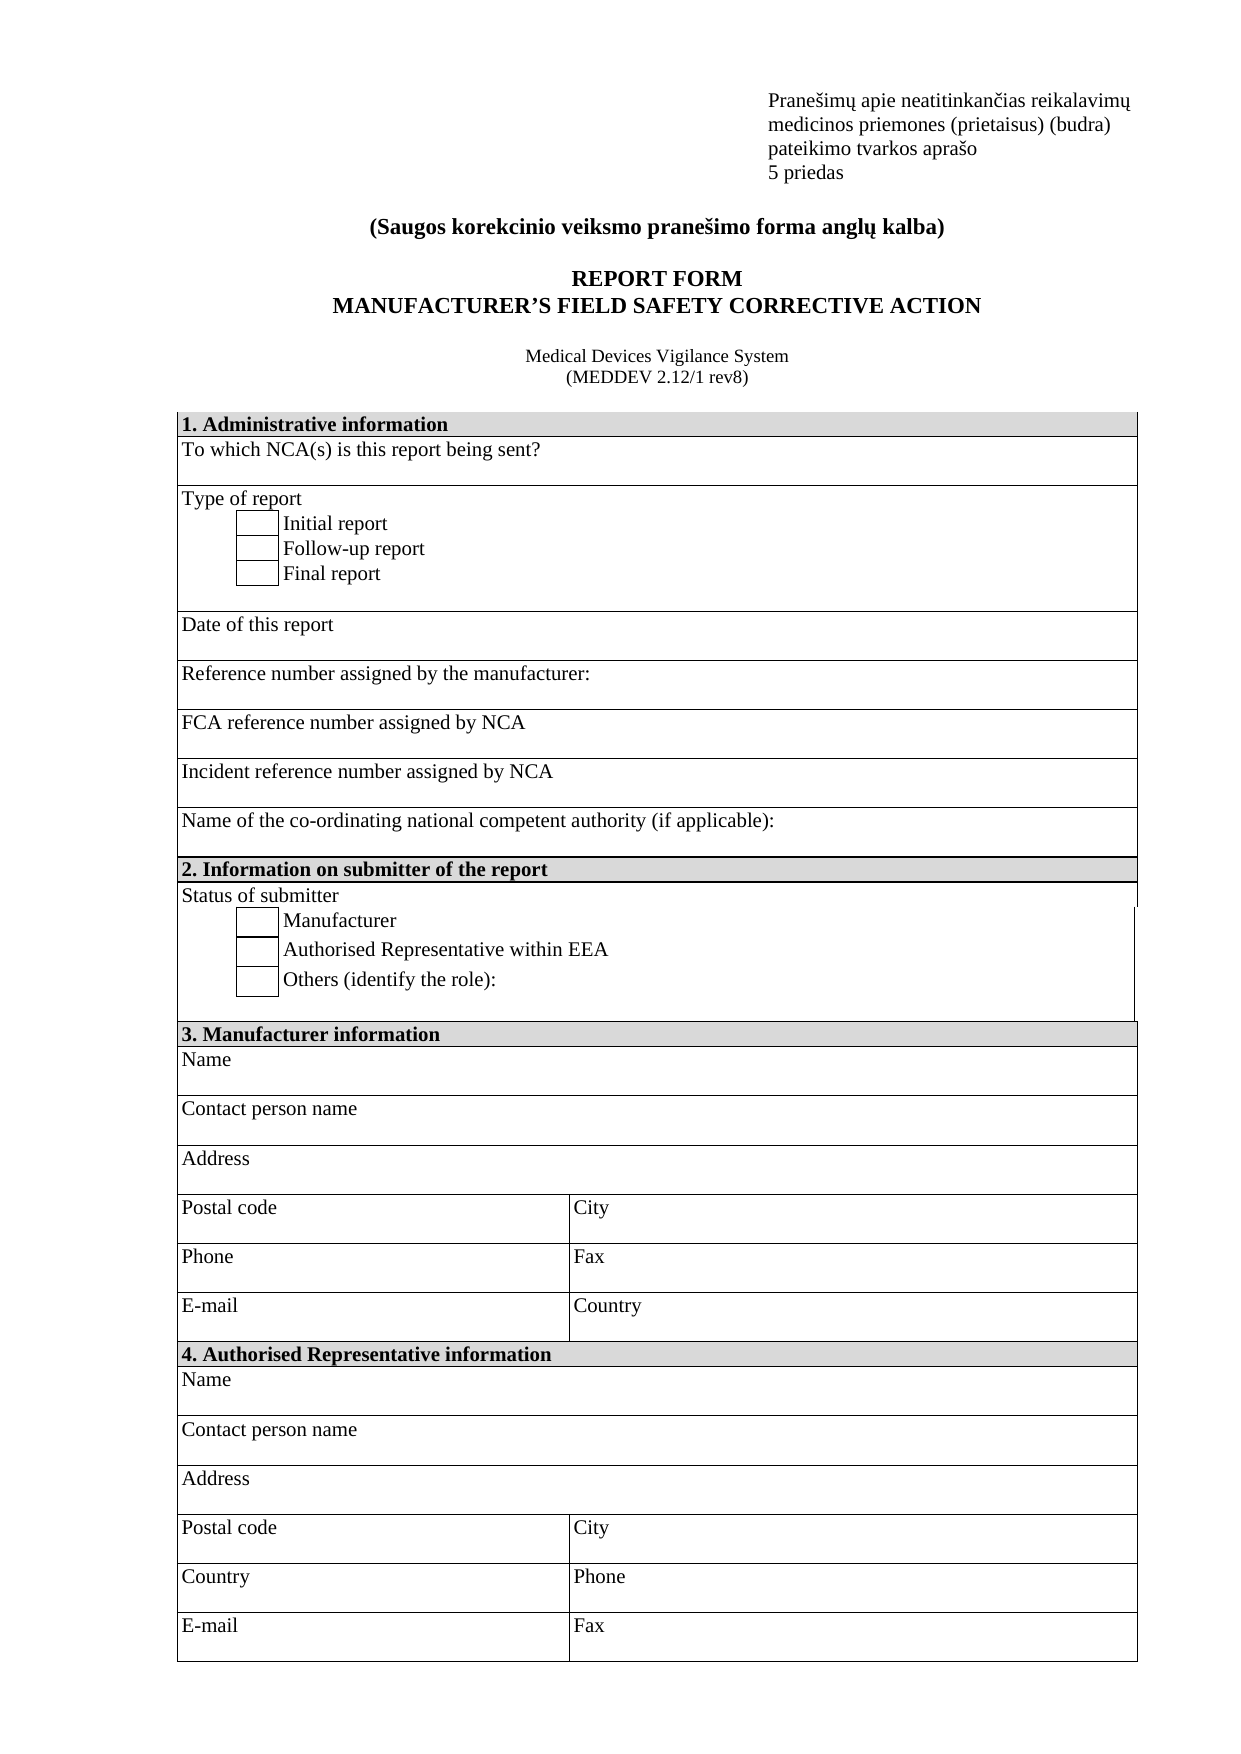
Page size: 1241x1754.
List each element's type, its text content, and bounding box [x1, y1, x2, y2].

table_cell [237, 536, 278, 560]
text Report form [177, 266, 1137, 292]
table_cell Contact person name [178, 1416, 1137, 1464]
table_cell [237, 561, 278, 585]
text pateikimo tvarkos aprašo [768, 136, 1137, 160]
table_cell Fax [570, 1244, 1137, 1292]
table_cell [178, 535, 236, 560]
table_cell Name [178, 1047, 1137, 1095]
table_cell Incident reference number assigned by NCA [178, 759, 1137, 807]
table_cell Initial report [279, 510, 1137, 535]
table_cell Country [178, 1564, 569, 1612]
table_cell Reference number assigned by the manufacturer: [178, 661, 1137, 709]
table_cell Manufacturer [279, 907, 1134, 936]
table_cell Status of submitter [178, 883, 1137, 907]
table_cell Phone [570, 1564, 1137, 1612]
table_cell Authorised Representative within EEA [279, 936, 1134, 966]
table_cell [237, 908, 278, 936]
table_cell Name of the co-ordinating national competent authority (if applicable): [178, 808, 1137, 856]
table_cell 3. Manufacturer information [178, 1022, 1137, 1046]
text MANUFACTURER’S field safety Corrective action [177, 292, 1137, 318]
text Medical Devices Vigilance System [177, 344, 1137, 366]
table_cell City [570, 1515, 1137, 1563]
table_cell [178, 936, 236, 966]
text 5 priedas [768, 160, 1137, 184]
table_cell Address [178, 1466, 1137, 1514]
table_cell 2. Information on submitter of the report [178, 858, 1137, 881]
table_cell [178, 907, 236, 936]
table_cell [178, 585, 1137, 611]
table_cell E-mail [178, 1613, 569, 1661]
table_cell [237, 511, 278, 535]
table_cell Final report [279, 560, 1137, 585]
text medicinos priemones (prietaisus) (budra) [768, 112, 1137, 136]
table_cell FCA reference number assigned by NCA [178, 710, 1137, 758]
text Pranešimų apie neatitinkančias reikalavimų [768, 88, 1137, 112]
text (MEDDEV 2.12/1 rev8) [177, 366, 1137, 388]
table_cell [237, 967, 278, 996]
table_cell Country [570, 1293, 1137, 1341]
table_cell [178, 510, 236, 535]
table_cell Fax [570, 1613, 1137, 1661]
table_cell City [570, 1195, 1137, 1243]
table_cell [178, 966, 236, 996]
text (Saugos korekcinio veiksmo pranešimo forma anglų kalba) [177, 213, 1137, 239]
table_header 1. Administrative information [178, 412, 1137, 436]
table_cell Postal code [178, 1195, 569, 1243]
table_cell Date of this report [178, 612, 1137, 660]
table_cell To which NCA(s) is this report being sent? [178, 437, 1137, 485]
table_cell Follow-up report [279, 535, 1137, 560]
table_cell Name [178, 1367, 1137, 1415]
table_cell Postal code [178, 1515, 569, 1563]
table_cell [178, 560, 236, 585]
table_cell [178, 996, 1134, 1021]
table_cell Contact person name [178, 1096, 1137, 1144]
table_cell Address [178, 1146, 1137, 1194]
table_cell 4. Authorised Representative information [178, 1342, 1137, 1366]
table_cell [237, 938, 278, 966]
table_cell E-mail [178, 1293, 569, 1341]
table_cell Type of report [178, 486, 1137, 510]
table_cell Phone [178, 1244, 569, 1292]
table_cell Others (identify the role): [279, 966, 1134, 996]
